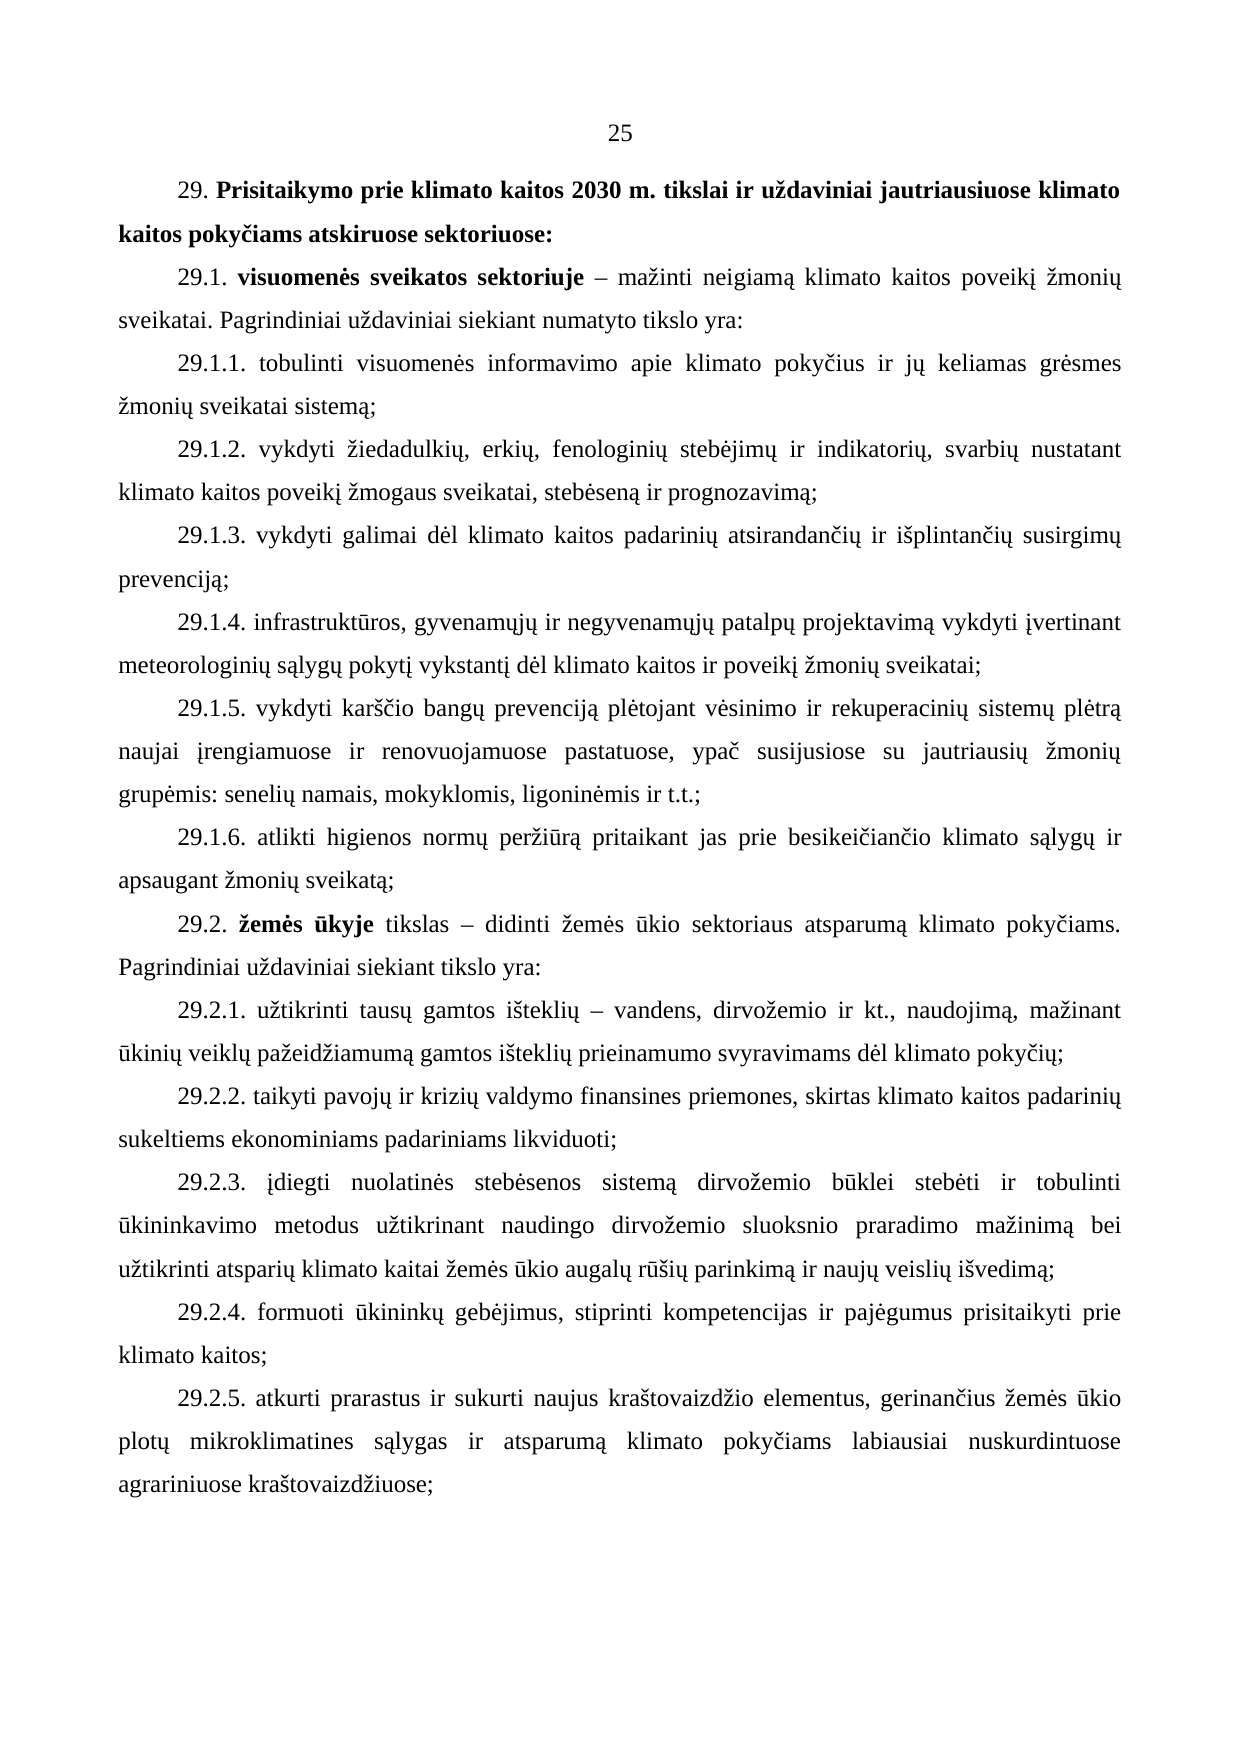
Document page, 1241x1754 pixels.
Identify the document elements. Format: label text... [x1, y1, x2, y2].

text 29.1.2. vykdyti žiedadulkių, erkių, fenologinių stebėjimų ir indikatorių, svarbių nustatant klimato kaitos poveikį žmogaus sveikatai, stebėseną ir prognozavimą; [118, 434, 1122, 506]
text 29.1.1. tobulinti visuomenės informavimo apie klimato pokyčius ir jų keliamas grėsmes žmonių sveikatai sistemą; [118, 348, 1122, 420]
text 29.1.6. atlikti higienos normų peržiūrą pritaikant jas prie besikeičiančio klimato sąlygų ir apsaugant žmonių sveikatą; [118, 822, 1122, 894]
text 29.1.5. vykdyti karščio bangų prevenciją plėtojant vėsinimo ir rekuperacinių sistemų plėtrą naujai įrengiamuose ir renovuojamuose pastatuose, ypač susijusiose su jautriausių žmonių grupėmis: senelių namais, mokyklomis, ligoninėmis ir t.t.; [118, 693, 1122, 808]
text 29. Prisitaikymo prie klimato kaitos 2030 m. tikslai ir uždaviniai jautriausiuose klimato kaitos pokyčiams atskiruose sektoriuose: [118, 176, 1122, 247]
text 29.2. žemės ūkyje tikslas – didinti žemės ūkio sektoriaus atsparumą klimato pokyčiams. Pagrindiniai uždaviniai siekiant tikslo yra: [118, 909, 1122, 981]
text 29.2.4. formuoti ūkininkų gebėjimus, stiprinti kompetencijas ir pajėgumus prisitaikyti prie klimato kaitos; [118, 1297, 1122, 1369]
text 29.2.2. taikyti pavojų ir krizių valdymo finansines priemones, skirtas klimato kaitos padarinių sukeltiems ekonominiams padariniams likviduoti; [118, 1081, 1122, 1153]
text 29.1.4. infrastruktūros, gyvenamųjų ir negyvenamųjų patalpų projektavimą vykdyti įvertinant meteorologinių sąlygų pokytį vykstantį dėl klimato kaitos ir poveikį žmonių sveikatai; [118, 607, 1122, 679]
text 29.1. visuomenės sveikatos sektoriuje – mažinti neigiamą klimato kaitos poveikį žmonių sveikatai. Pagrindiniai uždaviniai siekiant numatyto tikslo yra: [118, 262, 1122, 334]
text 29.2.5. atkurti prarastus ir sukurti naujus kraštovaizdžio elementus, gerinančius žemės ūkio plotų mikroklimatines sąlygas ir atsparumą klimato pokyčiams labiausiai nuskurdintuose agrariniuose kraštovaizdžiuose; [118, 1383, 1122, 1498]
text 29.2.3. įdiegti nuolatinės stebėsenos sistemą dirvožemio būklei stebėti ir tobulinti ūkininkavimo metodus užtikrinant naudingo dirvožemio sluoksnio praradimo mažinimą bei užtikrinti atsparių klimato kaitai žemės ūkio augalų rūšių parinkimą ir naujų veislių išvedimą; [118, 1167, 1122, 1282]
text 29.2.1. užtikrinti tausų gamtos išteklių – vandens, dirvožemio ir kt., naudojimą, mažinant ūkinių veiklų pažeidžiamumą gamtos išteklių prieinamumo svyravimams dėl klimato pokyčių; [118, 995, 1122, 1067]
text 29.1.3. vykdyti galimai dėl klimato kaitos padarinių atsirandančių ir išplintančių susirgimų prevenciją; [118, 521, 1122, 592]
